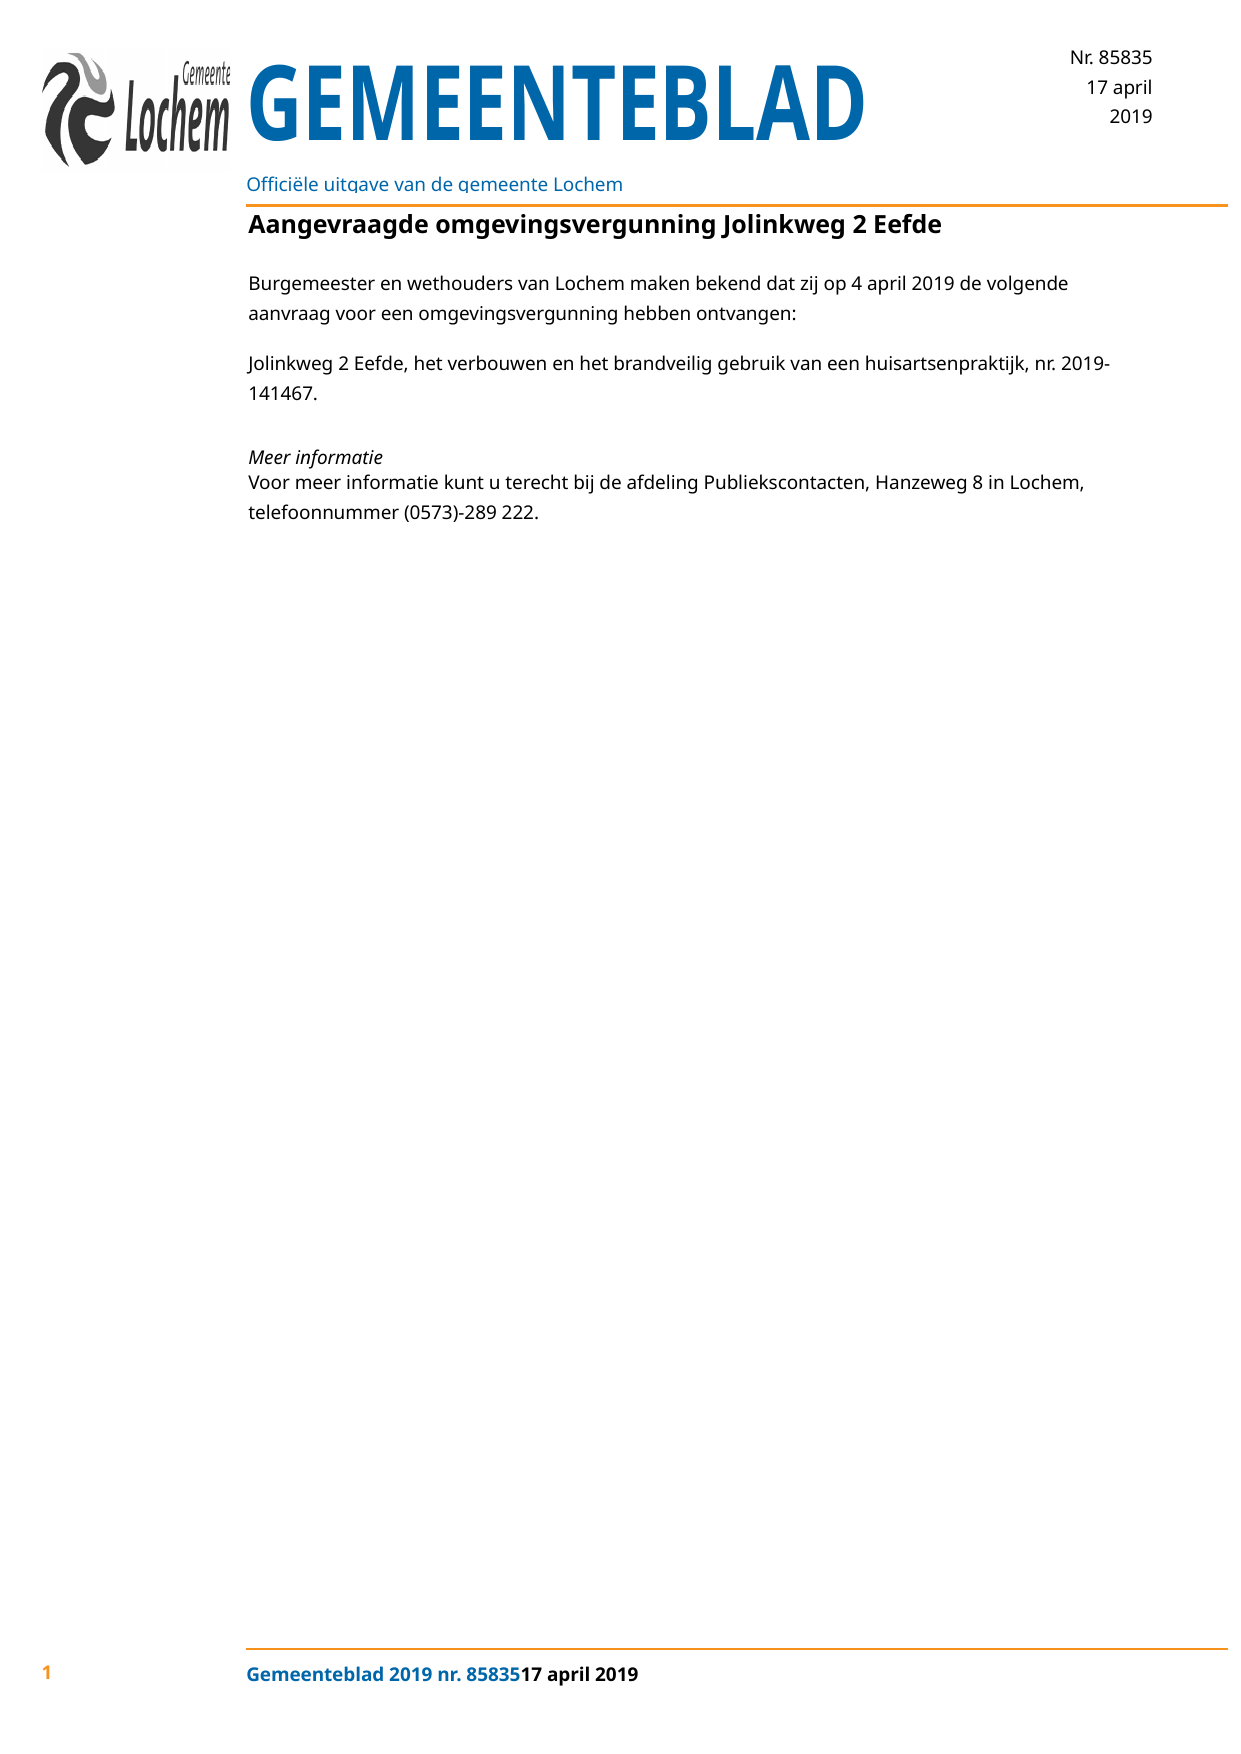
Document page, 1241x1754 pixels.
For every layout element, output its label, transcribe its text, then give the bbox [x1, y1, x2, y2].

text Jolinkweg 2 Eefde, het verbouwen en het brandveilig gebruik van een huisartsenpraktijk, nr. 2019-141467. [248, 350, 1152, 406]
text Meer informatie [248, 444, 1152, 469]
text Voor meer informatie kunt u terecht bij de afdeling Publiekscontacten, Hanzeweg 8 in Lochem, telefoonnummer (0573)-289 222. [248, 469, 1152, 525]
picture [41, 47, 231, 172]
text Aangevraagde omgevingsvergunning Jolinkweg 2 Eefde [248, 207, 1152, 241]
text Burgemeester en wethouders van Lochem maken bekend dat zij op 4 april 2019 de volgende aanvraag voor een omgevingsvergunning hebben ontvangen: [248, 270, 1152, 326]
